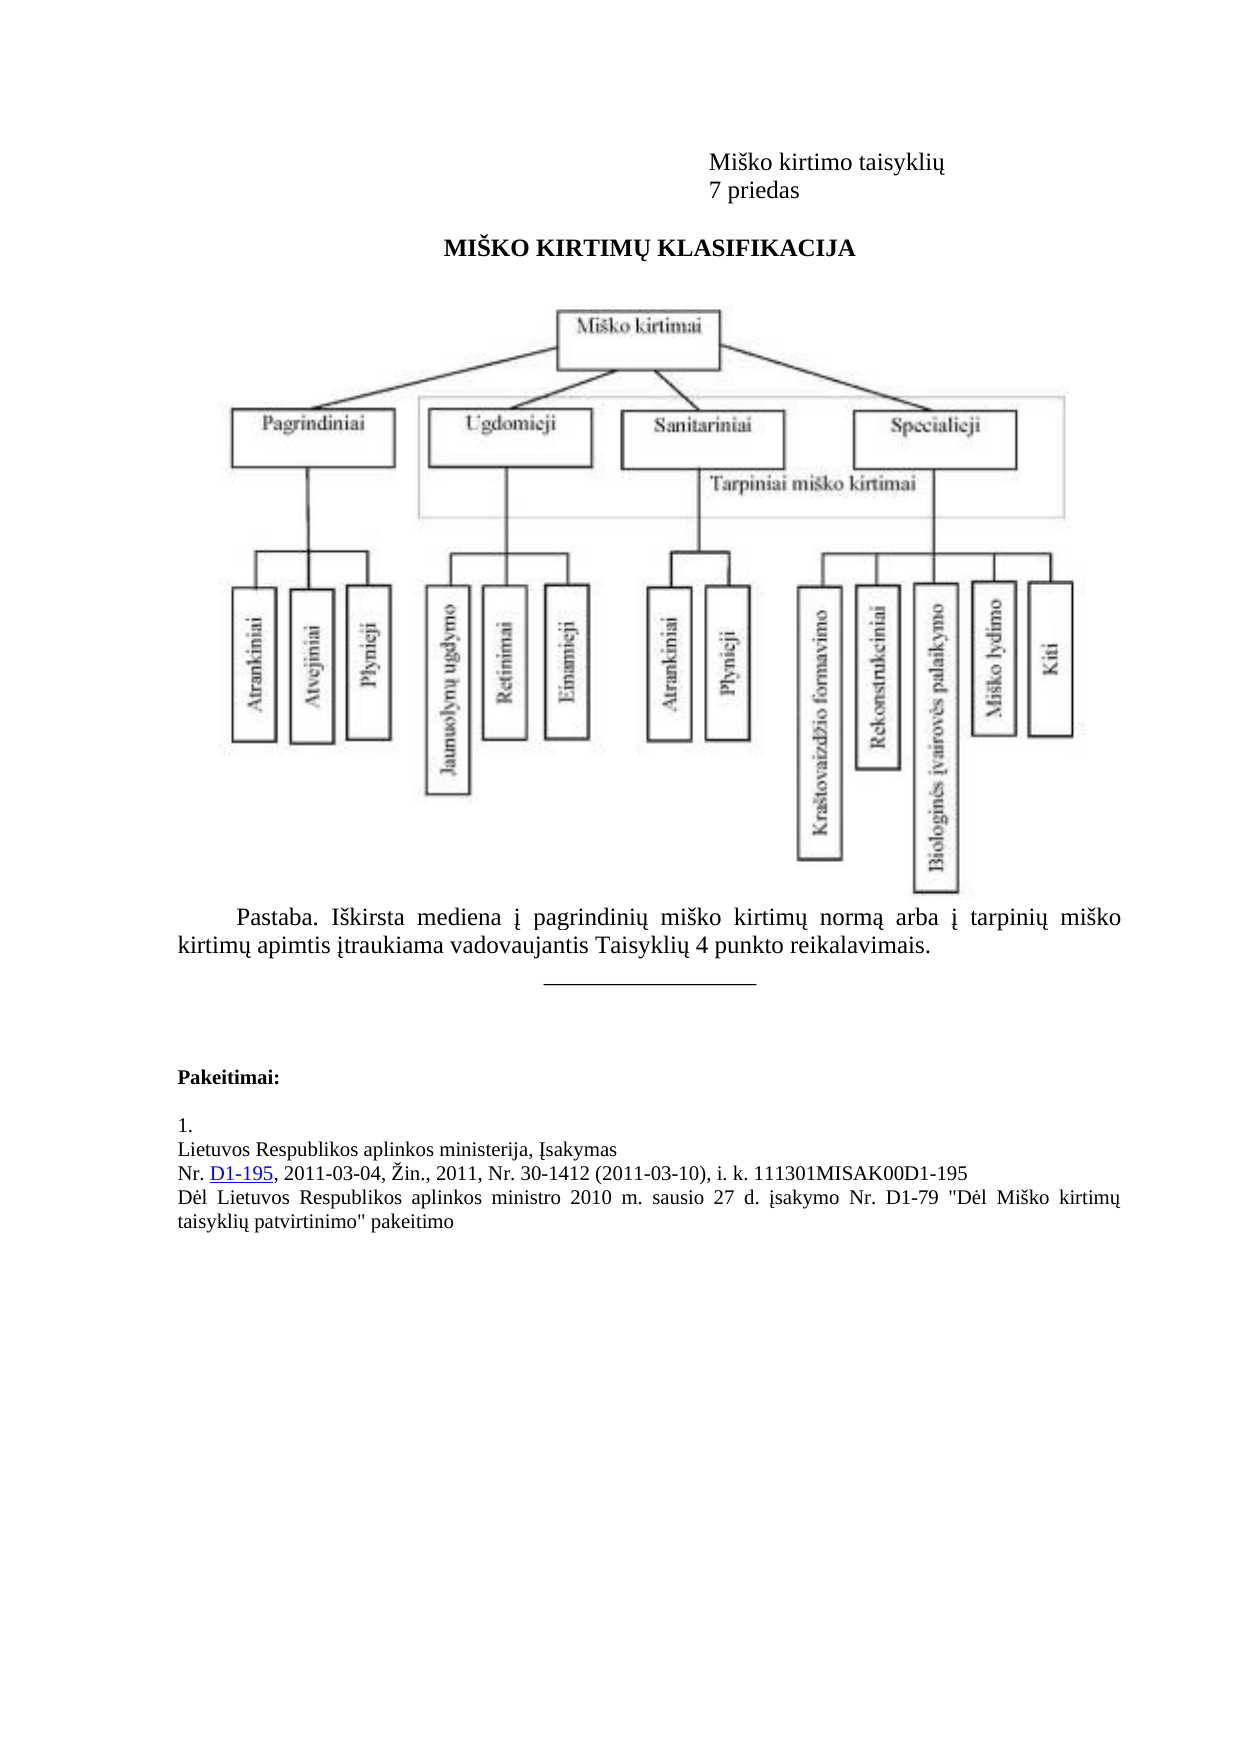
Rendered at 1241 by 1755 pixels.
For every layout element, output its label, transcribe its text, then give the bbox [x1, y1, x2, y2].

text _________________ [177, 959, 1122, 988]
text Dėl Lietuvos Respublikos aplinkos ministro 2010 m. sausio 27 d. įsakymo Nr. D1-79 "Dėl Miško kirtimų taisyklių patvirtinimo" pakeitimo [177, 1185, 1122, 1233]
text Pastaba. Iškirsta mediena į pagrindinių miško kirtimų normą arba į tarpinių miško kirtimų apimtis įtraukiama vadovaujantis Taisyklių 4 punkto reikalavimais. [177, 902, 1122, 959]
text Lietuvos Respublikos aplinkos ministerija, Įsakymas [177, 1137, 1122, 1161]
text Miško kirtimo taisyklių [177, 147, 1122, 176]
text 1. [177, 1113, 1122, 1137]
text MIŠKO KIRTIMŲ KLASIFIKACIJA [177, 233, 1122, 262]
text 7 priedas [177, 176, 1122, 204]
text Nr. D1-195, 2011-03-04, Žin., 2011, Nr. 30-1412 (2011-03-10), i. k. 111301MISAK00D1-195 [177, 1161, 1122, 1185]
text Pakeitimai: [177, 1065, 1122, 1089]
